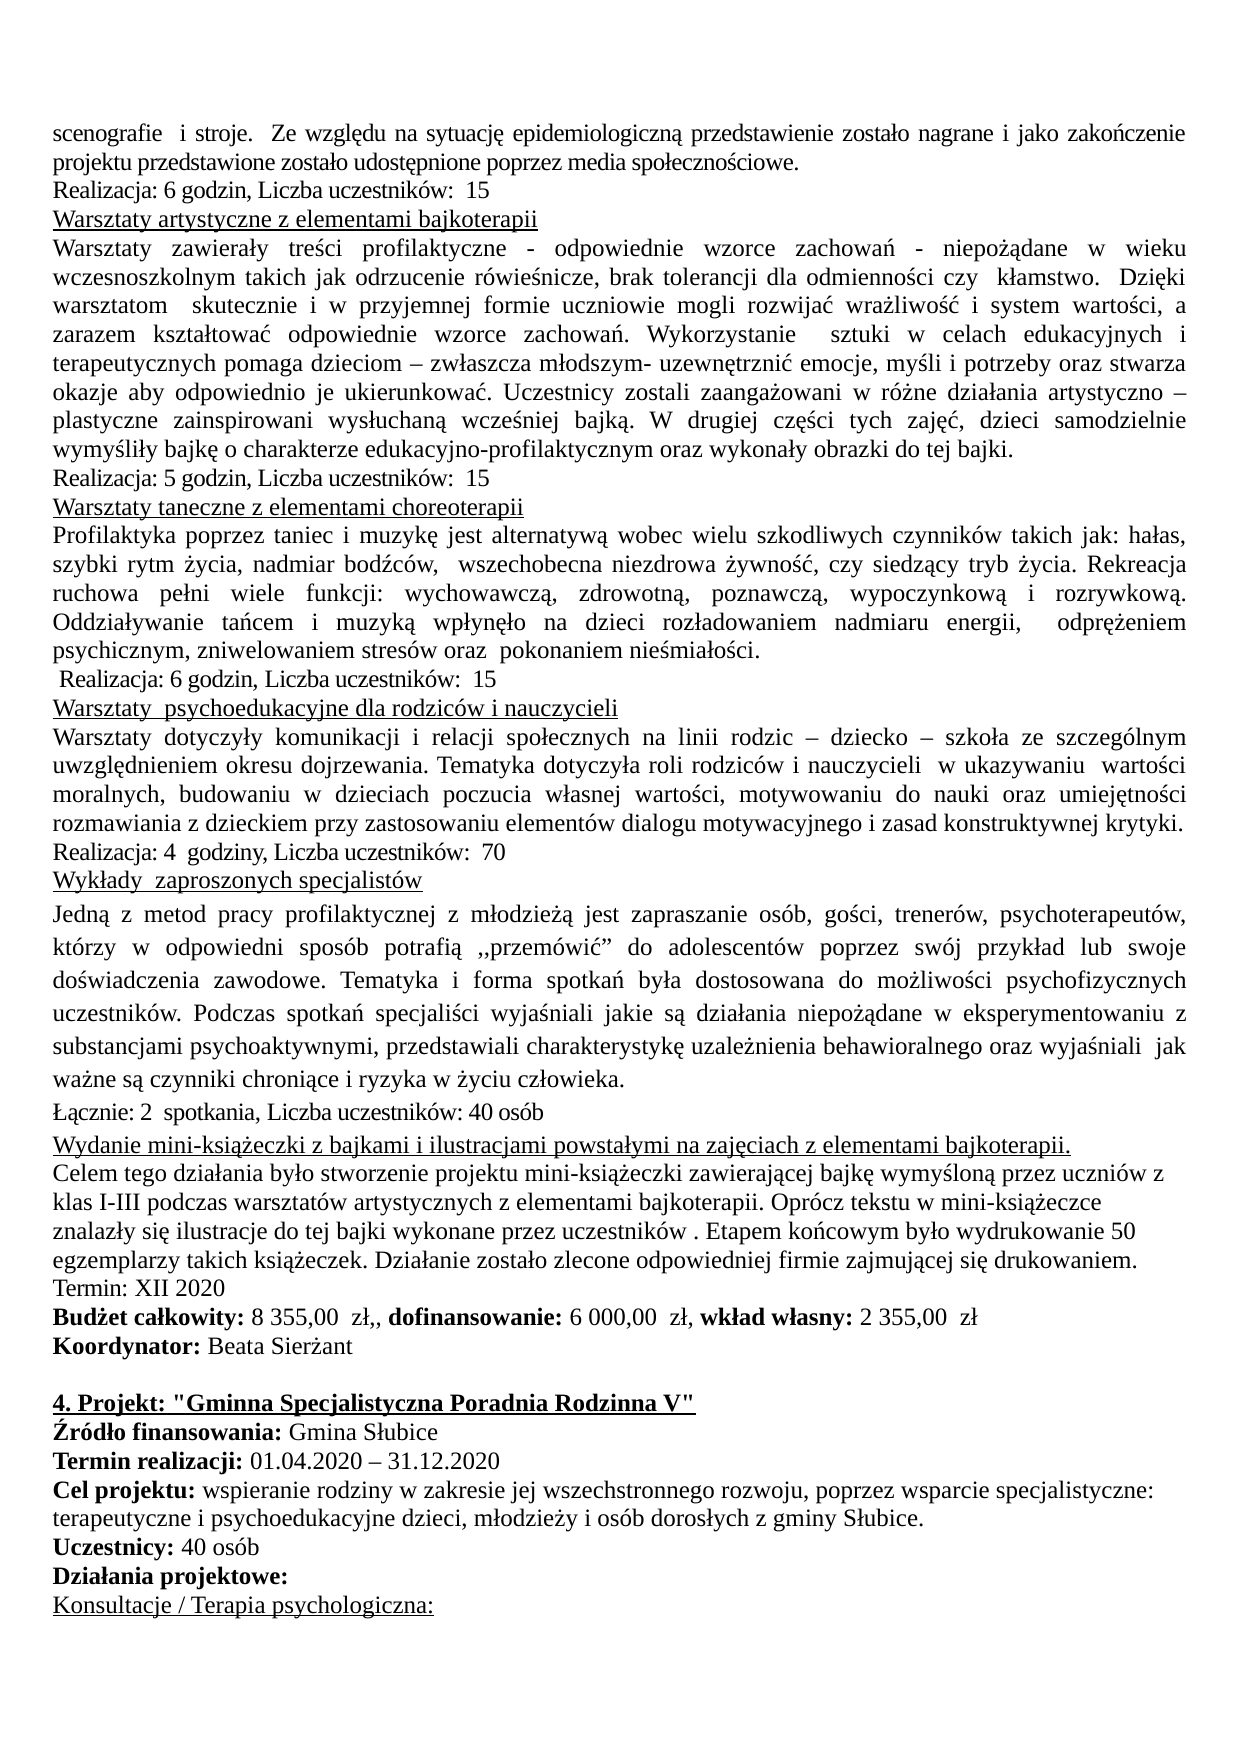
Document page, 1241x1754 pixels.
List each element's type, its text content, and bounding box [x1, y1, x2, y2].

text Warsztaty artystyczne z elementami bajkoterapii [52, 204, 1187, 233]
text Warsztaty zawierały treści profilaktyczne - odpowiednie wzorce zachowań - niepożądane w wieku wczesnoszkolnym takich jak odrzucenie rówieśnicze, brak tolerancji dla odmienności czy kłamstwo. Dzięki warsztatom skutecznie i w przyjemnej formie uczniowie mogli rozwijać wrażliwość i system wartości, a zarazem kształtować odpowiednie wzorce zachowań. Wykorzystanie sztuki w celach edukacyjnych i terapeutycznych pomaga dzieciom – zwłaszcza młodszym- uzewnętrznić emocje, myśli i potrzeby oraz stwarza okazje aby odpowiednio je ukierunkować. Uczestnicy zostali zaangażowani w różne działania artystyczno – plastyczne zainspirowani wysłuchaną wcześniej bajką. W drugiej części tych zajęć, dzieci samodzielnie wymyśliły bajkę o charakterze edukacyjno-profilaktycznym oraz wykonały obrazki do tej bajki. [52, 233, 1187, 463]
text Działania projektowe: [52, 1561, 1187, 1590]
text Uczestnicy: 40 osób [52, 1532, 1187, 1561]
text Budżet całkowity: 8 355,00 zł,, dofinansowanie: 6 000,00 zł, wkład własny: 2 355,00 zł [52, 1302, 1187, 1331]
text Celem tego działania było stworzenie projektu mini-książeczki zawierającej bajkę wymyśloną przez uczniów z klas I-III podczas warsztatów artystycznych z elementami bajkoterapii. Oprócz tekstu w mini-książeczce znalazły się ilustracje do tej bajki wykonane przez uczestników . Etapem końcowym było wydrukowanie 50 egzemplarzy takich książeczek. Działanie zostało zlecone odpowiedniej firmie zajmującej się drukowaniem. [52, 1158, 1187, 1273]
text Warsztaty taneczne z elementami choreoterapii [52, 492, 1187, 521]
text Wykłady zaproszonych specjalistów [52, 866, 1187, 894]
text Wydanie mini-książeczki z bajkami i ilustracjami powstałymi na zajęciach z elementami bajkoterapii. [52, 1130, 1187, 1158]
text Realizacja: 6 godzin, Liczba uczestników: 15 [52, 176, 1187, 204]
text scenografie i stroje. Ze względu na sytuację epidemiologiczną przedstawienie zostało nagrane i jako zakończenie projektu przedstawione zostało udostępnione poprzez media społecznościowe. [52, 118, 1187, 176]
text Łącznie: 2 spotkania, Liczba uczestników: 40 osób [52, 1097, 1187, 1126]
text Realizacja: 6 godzin, Liczba uczestników: 15 [52, 664, 1187, 693]
text Jedną z metod pracy profilaktycznej z młodzieżą jest zapraszanie osób, gości, trenerów, psychoterapeutów, którzy w odpowiedni sposób potrafią ,,przemówić” do adolescentów poprzez swój przykład lub swoje doświadczenia zawodowe. Tematyka i forma spotkań była dostosowana do możliwości psychofizycznych uczestników. Podczas spotkań specjaliści wyjaśniali jakie są działania niepożądane w eksperymentowaniu z substancjami psychoaktywnymi, przedstawiali charakterystykę uzależnienia behawioralnego oraz wyjaśniali jak ważne są czynniki chroniące i ryzyka w życiu człowieka. [52, 899, 1187, 1092]
text Cel projektu: wspieranie rodziny w zakresie jej wszechstronnego rozwoju, poprzez wsparcie specjalistyczne: terapeutyczne i psychoedukacyjne dzieci, młodzieży i osób dorosłych z gminy Słubice. [52, 1475, 1187, 1532]
text Realizacja: 5 godzin, Liczba uczestników: 15 [52, 463, 1187, 492]
text Realizacja: 4 godziny, Liczba uczestników: 70 [52, 837, 1187, 866]
text Warsztaty dotyczyły komunikacji i relacji społecznych na linii rodzic – dziecko – szkoła ze szczególnym uwzględnieniem okresu dojrzewania. Tematyka dotyczyła roli rodziców i nauczycieli w ukazywaniu wartości moralnych, budowaniu w dzieciach poczucia własnej wartości, motywowaniu do nauki oraz umiejętności rozmawiania z dzieckiem przy zastosowaniu elementów dialogu motywacyjnego i zasad konstruktywnej krytyki. [52, 722, 1187, 837]
text 4. Projekt: "Gminna Specjalistyczna Poradnia Rodzinna V" [52, 1388, 1187, 1417]
text Profilaktyka poprzez taniec i muzykę jest alternatywą wobec wielu szkodliwych czynników takich jak: hałas, szybki rytm życia, nadmiar bodźców, wszechobecna niezdrowa żywność, czy siedzący tryb życia. Rekreacja ruchowa pełni wiele funkcji: wychowawczą, zdrowotną, poznawczą, wypoczynkową i rozrywkową. Oddziaływanie tańcem i muzyką wpłynęło na dzieci rozładowaniem nadmiaru energii, odprężeniem psychicznym, zniwelowaniem stresów oraz pokonaniem nieśmiałości. [52, 521, 1187, 664]
text Konsultacje / Terapia psychologiczna: [52, 1590, 1187, 1618]
text Źródło finansowania: Gmina Słubice [52, 1417, 1187, 1446]
text Termin: XII 2020 [52, 1273, 1187, 1302]
text Termin realizacji: 01.04.2020 – 31.12.2020 [52, 1446, 1187, 1475]
text Warsztaty psychoedukacyjne dla rodziców i nauczycieli [52, 693, 1187, 722]
text Koordynator: Beata Sierżant [52, 1331, 1187, 1360]
